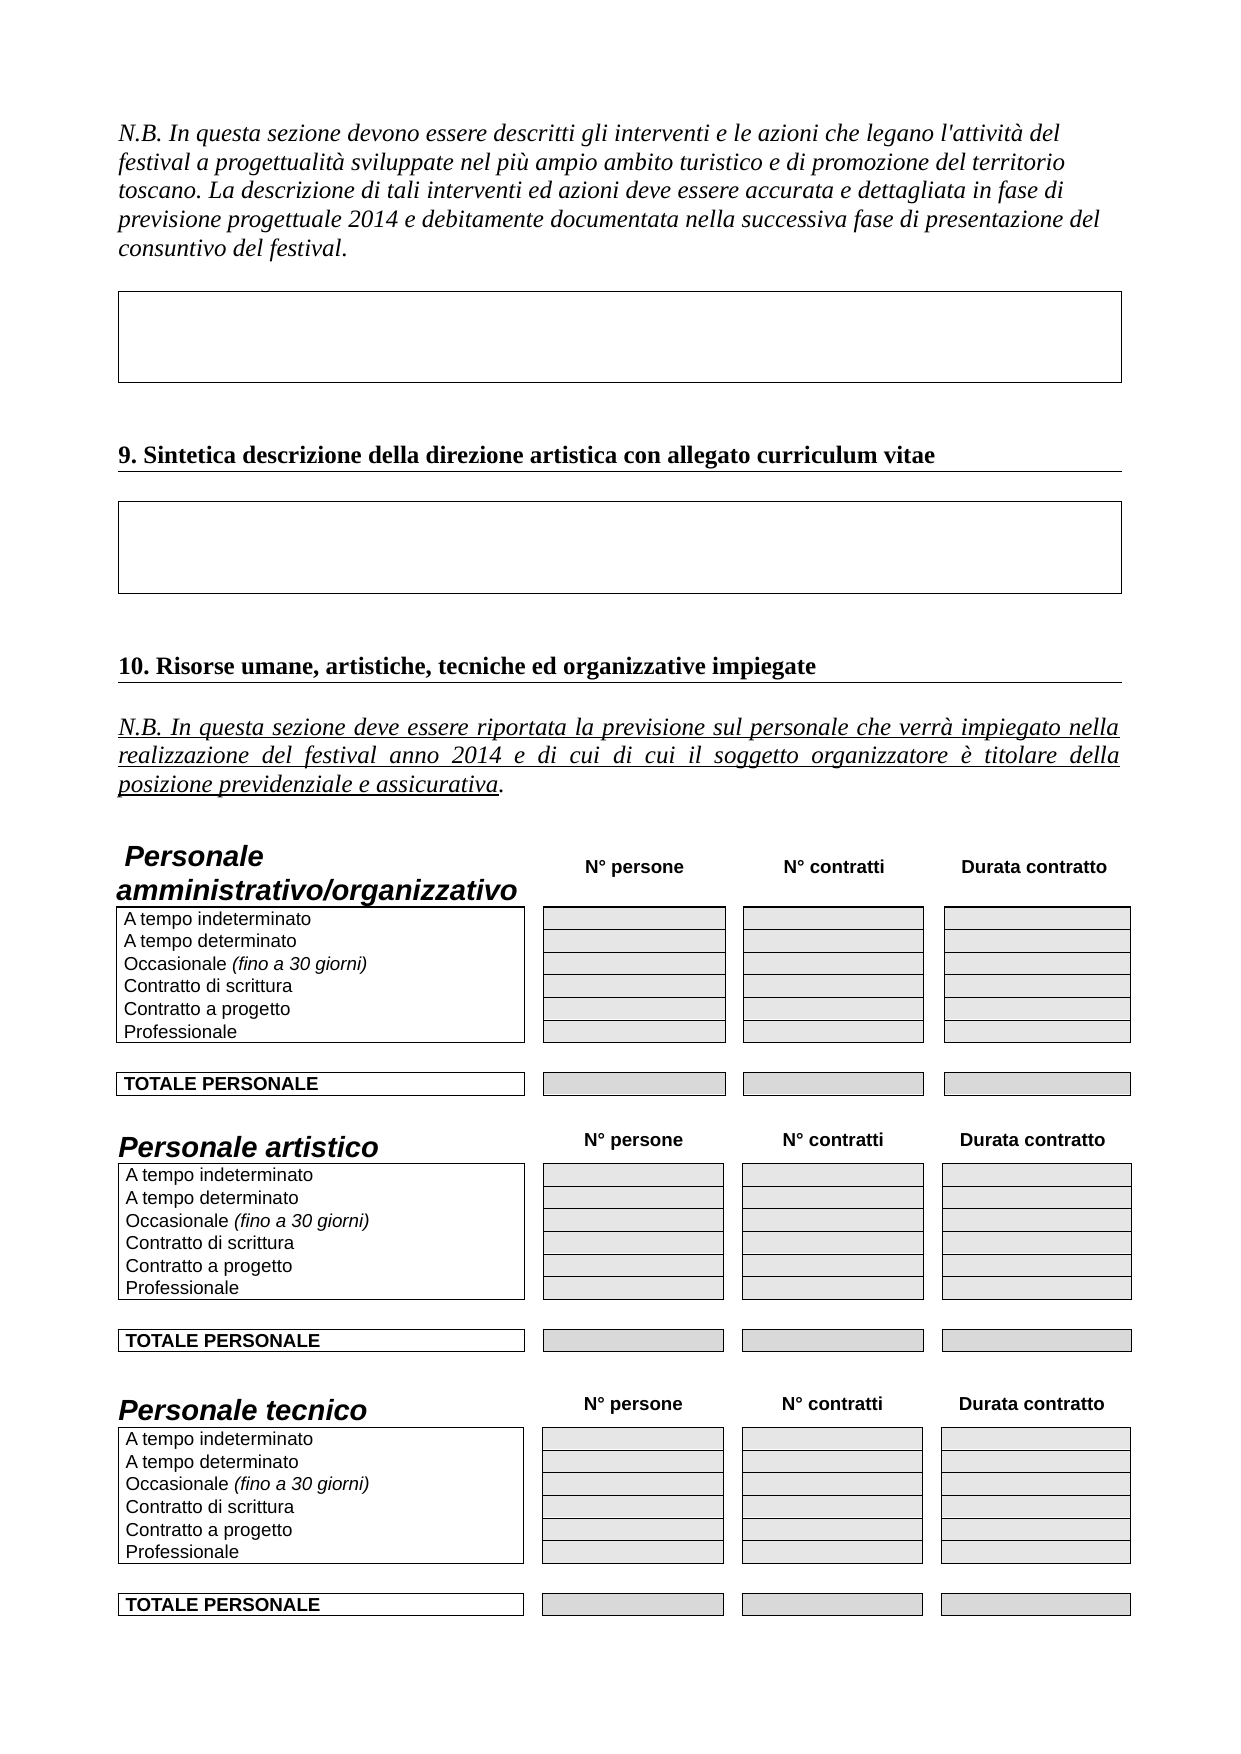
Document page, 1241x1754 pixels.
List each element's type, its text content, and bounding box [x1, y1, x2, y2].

table_cell [544, 998, 725, 1019]
table_cell [543, 1564, 723, 1592]
table_cell [923, 1518, 941, 1540]
table_cell [743, 1187, 923, 1208]
table_cell [924, 1163, 942, 1186]
table_cell [525, 906, 543, 929]
table_cell [744, 908, 923, 929]
table_cell [525, 1329, 543, 1351]
table_cell Contratto di scrittura [119, 1231, 524, 1253]
table_cell [743, 1232, 923, 1253]
text 9. Sintetica descrizione della direzione artistica con allegato curriculum vitae [118, 441, 1122, 471]
table_cell [743, 1451, 922, 1472]
table_cell [544, 930, 725, 952]
table_cell [725, 1042, 744, 1072]
table_cell [544, 953, 725, 974]
table_cell [544, 1073, 725, 1094]
table_cell [943, 1330, 1131, 1351]
table_header [1124, 827, 1130, 906]
table_header Personale tecnico [118, 1381, 524, 1427]
table_cell [743, 1428, 922, 1449]
table_cell [1124, 1043, 1130, 1072]
table_cell [544, 1187, 723, 1208]
table_cell [943, 1164, 1131, 1186]
table_cell [924, 974, 944, 997]
table_header [1126, 1381, 1130, 1427]
table_cell A tempo indeterminato [119, 1164, 524, 1186]
table_cell A tempo determinato [119, 1186, 524, 1208]
table_cell [942, 1519, 1130, 1540]
table_header [524, 1381, 543, 1427]
table_header [924, 827, 944, 906]
table_cell [1126, 1564, 1130, 1592]
table_cell [525, 1208, 543, 1231]
table_cell [944, 1043, 1124, 1072]
table_cell [543, 1300, 724, 1328]
table_cell [743, 1473, 922, 1495]
table_cell [525, 1254, 543, 1276]
table_cell [524, 1563, 543, 1592]
table_cell [1122, 1564, 1126, 1592]
table_cell [743, 1300, 923, 1328]
table_cell [544, 1255, 723, 1276]
table_cell [924, 1020, 944, 1042]
table_cell [525, 1186, 543, 1208]
table_header N° persone [544, 827, 725, 906]
table_cell [924, 997, 944, 1019]
table_cell [544, 1277, 723, 1299]
table_cell Contratto di scrittura [119, 1495, 523, 1517]
table_header Durata contratto [944, 827, 1124, 906]
table_cell [524, 1427, 542, 1449]
table_cell [943, 1209, 1131, 1231]
table_cell [724, 1208, 742, 1231]
table_cell [743, 1330, 923, 1351]
table_cell [525, 1231, 543, 1253]
table_cell [544, 1232, 723, 1253]
table_cell [525, 1020, 543, 1042]
table_cell [525, 929, 543, 952]
table_cell [945, 975, 1130, 997]
table_cell [544, 1164, 723, 1186]
table_cell [544, 1209, 723, 1231]
table_cell [743, 1209, 923, 1231]
table_cell [945, 1073, 1130, 1094]
table_cell [525, 1042, 543, 1072]
table_cell [743, 1164, 923, 1186]
table_cell [724, 1186, 742, 1208]
table_cell [543, 1451, 723, 1472]
table_header [1122, 1381, 1126, 1427]
table_cell [924, 1208, 942, 1231]
table_cell [923, 1299, 942, 1328]
table_cell [525, 1072, 543, 1094]
table_cell Occasionale (fino a 30 giorni) [119, 1472, 523, 1495]
table_cell [744, 930, 923, 952]
table_cell [945, 930, 1130, 952]
table_cell [726, 1072, 743, 1094]
table_cell [945, 998, 1130, 1019]
text 10. Risorse umane, artistiche, tecniche ed organizzative impiegate [118, 651, 1122, 682]
table_cell [544, 1043, 725, 1072]
table_cell [744, 1021, 923, 1042]
table_cell Occasionale (fino a 30 giorni) [119, 1208, 524, 1231]
table_cell [726, 952, 743, 974]
table_cell [723, 1563, 742, 1592]
text N.B. In questa sezione deve essere riportata la previsione sul personale che verrà impiegato nella realizzazione del festival anno 2014 e di cui di cui il soggetto organizzatore è titolare della posizione previdenziale e assicurativa. [118, 712, 1122, 798]
table_header N° persone [543, 1381, 723, 1427]
table_cell [923, 1563, 941, 1592]
table_cell [524, 1495, 542, 1517]
table_cell [924, 1186, 942, 1208]
table_cell [524, 1593, 542, 1615]
text N.B. In questa sezione devono essere descritti gli interventi e le azioni che legano l'attività del festival a progettualità sviluppate nel più ampio ambito turistico e di promozione del territorio toscano. La descrizione di tali interventi ed azioni deve essere accurata e dettagliata in fase di previsione progettuale 2014 e debitamente documentata nella successiva fase di presentazione del consuntivo del festival. [118, 118, 1122, 262]
table_header [524, 1117, 543, 1163]
table_cell [525, 997, 543, 1019]
table_cell Contratto a progetto [119, 1254, 524, 1276]
table_cell [724, 1299, 743, 1328]
table_header [1123, 1117, 1127, 1163]
table_cell [543, 1428, 723, 1449]
table_cell [544, 1021, 725, 1042]
table_cell [942, 1473, 1130, 1495]
table_cell [924, 1072, 944, 1094]
table_cell [524, 1518, 542, 1540]
table_header Personale artistico [118, 1117, 524, 1163]
table_cell [943, 1187, 1131, 1208]
table_cell [724, 1329, 742, 1351]
table_cell [543, 1496, 723, 1517]
table_cell [942, 1594, 1130, 1615]
table_cell [524, 1299, 543, 1328]
table_cell [743, 1277, 923, 1299]
table_cell [726, 929, 743, 952]
table_cell [942, 1300, 1123, 1328]
table_cell [945, 1021, 1130, 1042]
table_header [525, 827, 543, 906]
table_cell TOTALE PERSONALE [119, 1330, 524, 1351]
table_cell [942, 1451, 1130, 1472]
table_cell [544, 908, 725, 929]
table_cell [923, 1450, 941, 1472]
table_cell [742, 1564, 922, 1592]
table_cell [744, 975, 923, 997]
table_cell [923, 1540, 941, 1563]
table_cell [724, 1495, 742, 1517]
table_cell TOTALE PERSONALE [119, 1594, 523, 1615]
table_cell [724, 1163, 742, 1186]
table_header N° contratti [744, 827, 924, 906]
table_cell [525, 1163, 543, 1186]
table_cell [724, 1593, 742, 1615]
table_cell [743, 1594, 922, 1615]
table_cell Contratto a progetto [117, 997, 524, 1019]
table_cell [941, 1564, 1122, 1592]
table_cell A tempo determinato [117, 929, 524, 952]
table_cell Professionale [117, 1020, 524, 1042]
table_cell [943, 1255, 1131, 1276]
table_cell [743, 1496, 922, 1517]
table_cell [1127, 1300, 1131, 1328]
table_cell A tempo indeterminato [117, 908, 524, 929]
table_header N° persone [543, 1117, 724, 1163]
table_cell [743, 1255, 923, 1276]
table_cell [945, 953, 1130, 974]
table_cell [744, 998, 923, 1019]
table_cell [726, 974, 743, 997]
table_cell [924, 952, 944, 974]
table_header [724, 1117, 743, 1163]
table_cell Professionale [119, 1276, 524, 1299]
table_header [723, 1381, 742, 1427]
table_cell Professionale [119, 1540, 523, 1563]
table_cell [924, 1254, 942, 1276]
table_cell [924, 1042, 944, 1072]
table_header Durata contratto [941, 1381, 1122, 1427]
table_cell [724, 1518, 742, 1540]
table_cell [724, 1427, 742, 1449]
table_cell A tempo indeterminato [119, 1428, 523, 1449]
table_cell [726, 1020, 743, 1042]
table_cell [525, 1276, 543, 1299]
table_cell [924, 906, 944, 929]
table_cell [543, 1473, 723, 1495]
table_cell [923, 1472, 941, 1495]
table_cell [924, 1231, 942, 1253]
table_cell [724, 1276, 742, 1299]
table_cell [744, 953, 923, 974]
table_cell [544, 1330, 723, 1351]
table_cell [743, 1541, 922, 1563]
table_cell Contratto di scrittura [117, 974, 524, 997]
table_cell [744, 1043, 924, 1072]
table_header [923, 1381, 941, 1427]
table_cell [923, 1427, 941, 1449]
table_cell [543, 1594, 723, 1615]
table_cell [118, 1300, 524, 1328]
table_cell [724, 1540, 742, 1563]
table_cell [943, 1277, 1131, 1299]
table_cell [724, 1231, 742, 1253]
table_header N° contratti [743, 1117, 923, 1163]
table_cell [924, 929, 944, 952]
table_header [923, 1117, 942, 1163]
table_cell [543, 1519, 723, 1540]
table_cell [524, 1450, 542, 1472]
table_header Personale amministrativo/organizzativo [116, 827, 525, 906]
table_cell Occasionale (fino a 30 giorni) [117, 952, 524, 974]
table_cell [525, 952, 543, 974]
table_cell [724, 1472, 742, 1495]
table_cell [116, 1043, 525, 1072]
table_cell [724, 1450, 742, 1472]
table_cell [1123, 1300, 1127, 1328]
table_header [725, 827, 744, 906]
table_cell TOTALE PERSONALE [117, 1073, 524, 1094]
table_cell [924, 1276, 942, 1299]
table_cell Contratto a progetto [119, 1518, 523, 1540]
table_cell [726, 997, 743, 1019]
table_header [1127, 1117, 1131, 1163]
table_cell [943, 1232, 1131, 1253]
table_header N° contratti [742, 1381, 922, 1427]
table_cell [743, 1519, 922, 1540]
table_cell [923, 1495, 941, 1517]
table_cell [525, 974, 543, 997]
table_cell [524, 1540, 542, 1563]
table_cell [923, 1593, 941, 1615]
table_cell [724, 1254, 742, 1276]
table_cell [942, 1428, 1130, 1449]
table_cell [543, 1541, 723, 1563]
table_cell [942, 1496, 1130, 1517]
table_cell [118, 1564, 524, 1592]
table_cell [942, 1541, 1130, 1563]
table_cell [924, 1329, 942, 1351]
table_cell [945, 908, 1130, 929]
table_cell A tempo determinato [119, 1450, 523, 1472]
table_cell [744, 1073, 923, 1094]
table_cell [524, 1472, 542, 1495]
table_header Durata contratto [942, 1117, 1123, 1163]
table_cell [544, 975, 725, 997]
table_cell [726, 906, 743, 929]
